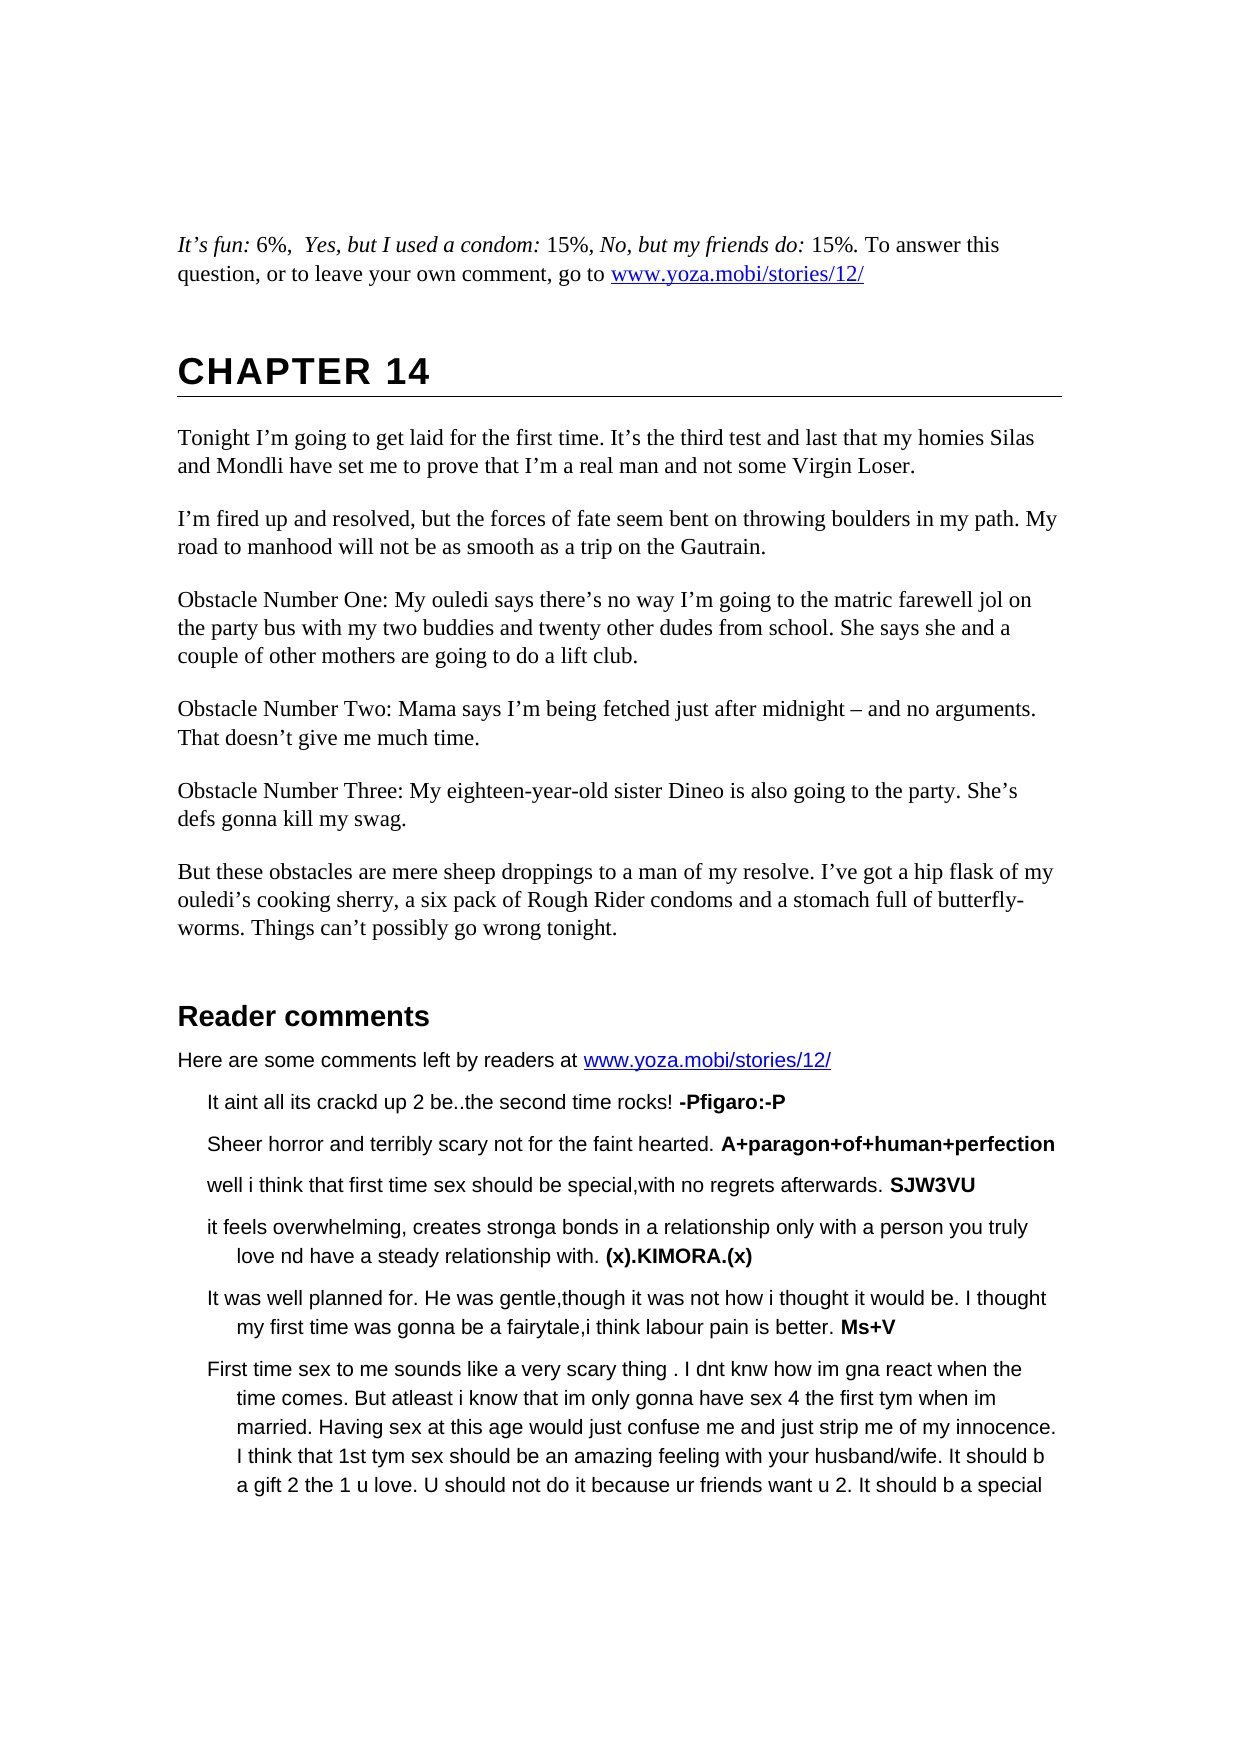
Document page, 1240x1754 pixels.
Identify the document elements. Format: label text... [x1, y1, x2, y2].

text First time sex to me sounds like a very scary thing . I dnt knw how im gna react when the time comes. But atleast i know that im only gonna have sex 4 the first tym when im married. Having sex at this age would just confuse me and just strip me of my innocence. I think that 1st tym sex should be an amazing feeling with your husband/wife. It should b a gift 2 the 1 u love. U should not do it because ur friends want u 2. It should b a special [207, 1353, 1062, 1498]
text It aint all its crackd up 2 be..the second time rocks! -Pfigaro:-P [207, 1086, 1062, 1115]
text Reader comments [177, 1004, 1062, 1032]
text But these obstacles are mere sheep droppings to a man of my resolve. I’ve got a hip flask of my ouledi’s cooking sherry, a six pack of Rough Rider condoms and a stomach full of butterfly-worms. Things can’t possibly go wrong tonight. [177, 857, 1062, 941]
text Here are some comments left by readers at www.yoza.mobi/stories/12/ [177, 1044, 1062, 1073]
text well i think that first time sex should be special,with no regrets afterwards. SJW3VU [207, 1169, 1062, 1198]
text I’m fired up and resolved, but the forces of fate seem bent on throwing boulders in my path. My road to manhood will not be as smooth as a trip on the Gautrain. [177, 504, 1062, 560]
text Obstacle Number Two: Mama says I’m being fetched just after midnight – and no arguments. That doesn’t give me much time. [177, 694, 1062, 751]
text Tonight I’m going to get laid for the first time. It’s the third test and last that my homies Silas and Mondli have set me to prove that I’m a real man and not some Virgin Loser. [177, 422, 1062, 479]
text it feels overwhelming, creates stronga bonds in a relationship only with a person you truly love nd have a steady relationship with. (x).KIMORA.(x) [207, 1211, 1062, 1269]
text Obstacle Number One: My ouledi says there’s no way I’m going to the matric farewell jol on the party bus with my two buddies and twenty other dudes from school. She says she and a couple of other mothers are going to do a lift club. [177, 585, 1062, 669]
text Chapter 14 [177, 349, 1062, 396]
text Obstacle Number Three: My eighteen-year-old sister Dineo is also going to the party. She’s defs gonna kill my swag. [177, 776, 1062, 832]
text It was well planned for. He was gentle,though it was not how i thought it would be. I thought my first time was gonna be a fairytale,i think labour pain is better. Ms+V [207, 1282, 1062, 1340]
text It’s fun: 6%, Yes, but I used a condom: 15%, No, but my friends do: 15%. To answer this question, or to leave your own comment, go to www.yoza.mobi/stories/12/ [177, 230, 1062, 287]
text Sheer horror and terribly scary not for the faint hearted. A+paragon+of+human+perfection [207, 1128, 1062, 1157]
